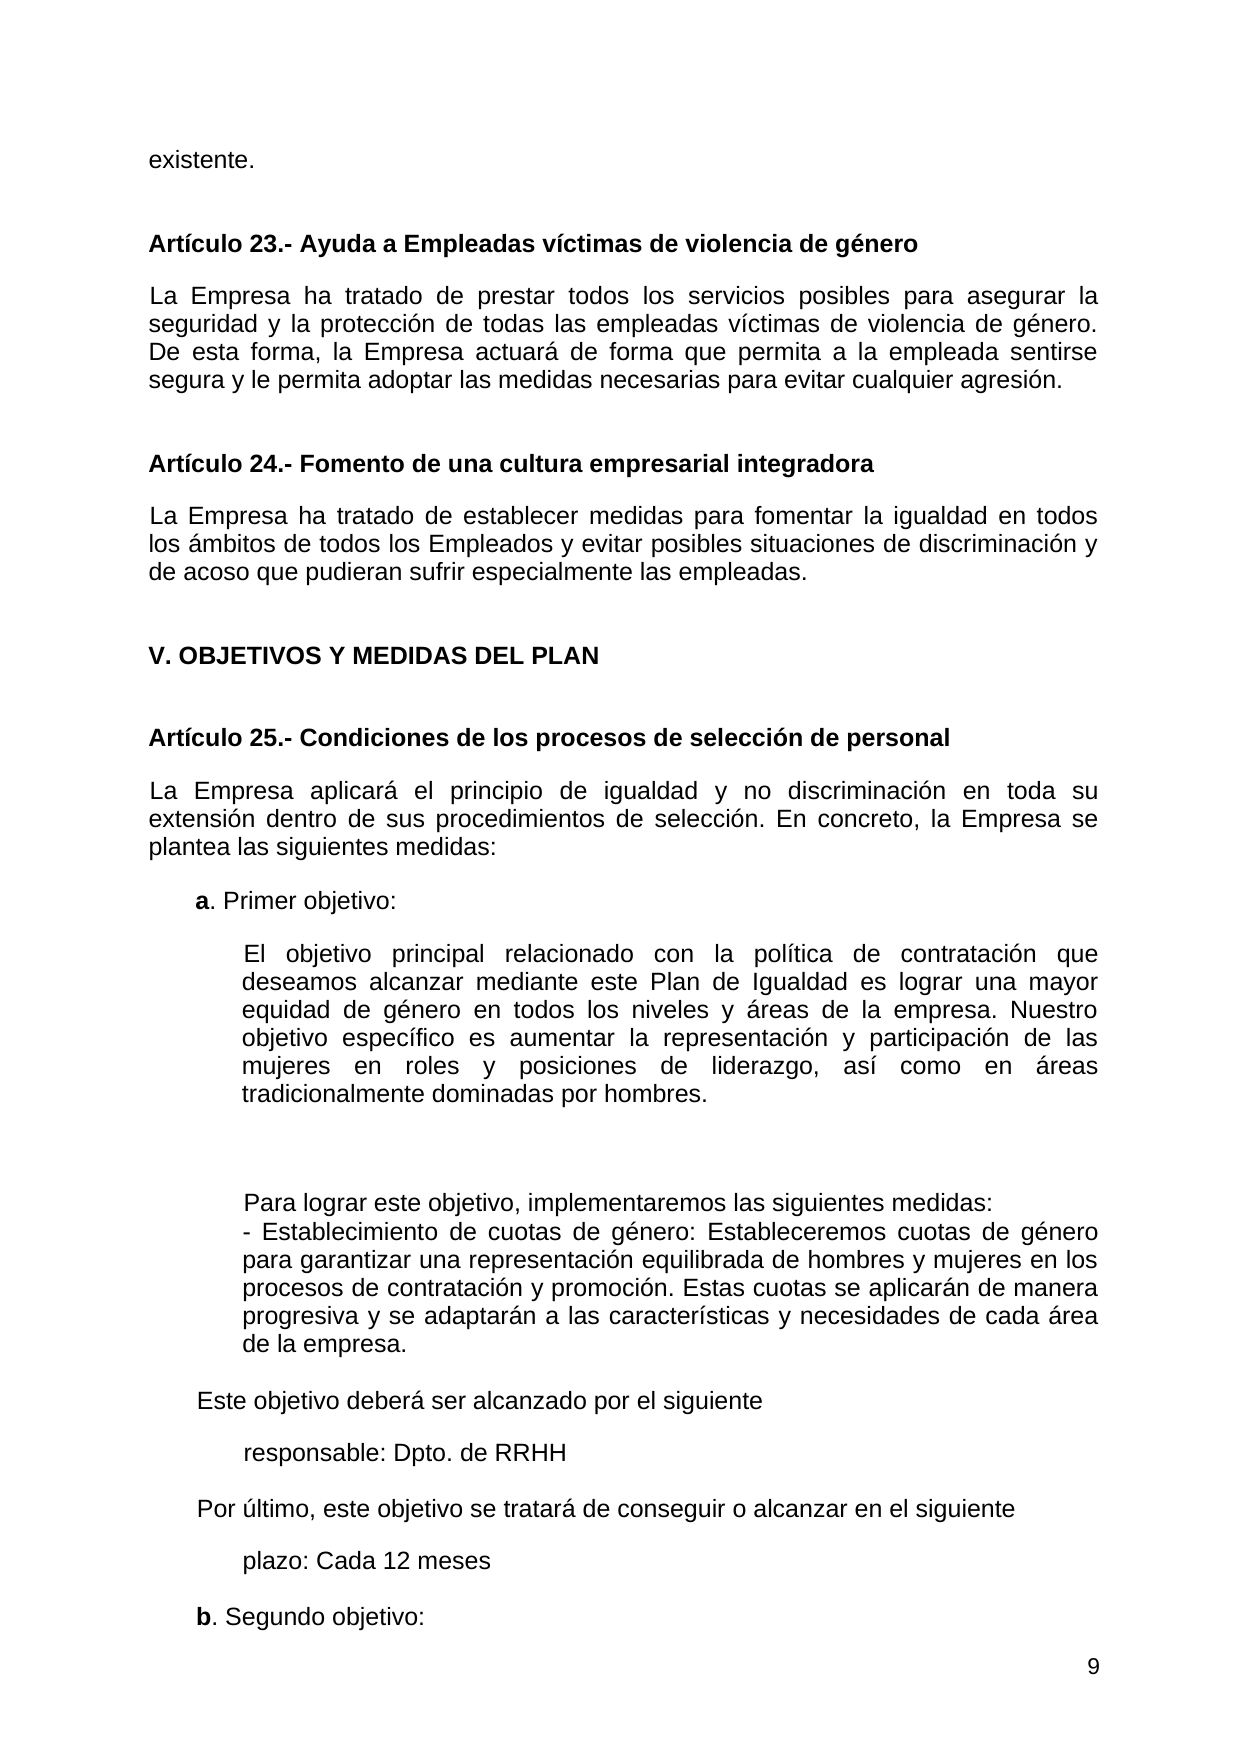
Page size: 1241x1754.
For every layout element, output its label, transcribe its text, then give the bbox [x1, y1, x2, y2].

text La Empresa ha tratado de establecer medidas para fomentar la igualdad en todos los ámbitos de todos los Empleados y evitar posibles situaciones de discriminación y de acoso que pudieran sufrir especialmente las empleadas. [148, 502, 1100, 586]
text Este objetivo deberá ser alcanzado por el siguiente responsable: Dpto. de RRHH [197, 1386, 911, 1466]
text - Establecimiento de cuotas de género: Estableceremos cuotas de género para garantizar una representación equilibrada de hombres y mujeres en los procesos de contratación y promoción. Estas cuotas se aplicarán de manera progresiva y se adaptarán a las características y necesidades de cada área de la empresa. [242, 1218, 1100, 1357]
text a. Primer objetivo: [195, 886, 1100, 915]
text Artículo 25.- Condiciones de los procesos de selección de personal [148, 723, 1100, 752]
text La Empresa aplicará el principio de igualdad y no discriminación en toda su extensión dentro de sus procedimientos de selección. En concreto, la Empresa se plantea las siguientes medidas: [148, 777, 1100, 861]
text Para lograr este objetivo, implementaremos las siguientes medidas: [241, 1189, 1040, 1217]
text existente. [148, 146, 1100, 174]
text La Empresa ha tratado de prestar todos los servicios posibles para asegurar la seguridad y la protección de todas las empleadas víctimas de violencia de género. De esta forma, la Empresa actuará de forma que permita a la empleada sentirse segura y le permita adoptar las medidas necesarias para evitar cualquier agresión. [148, 282, 1100, 394]
text El objetivo principal relacionado con la política de contratación que deseamos alcanzar mediante este Plan de Igualdad es lograr una mayor equidad de género en todos los niveles y áreas de la empresa. Nuestro objetivo específico es aumentar la representación y participación de las mujeres en roles y posiciones de liderazgo, así como en áreas tradicionalmente dominadas por hombres. [242, 940, 1100, 1107]
text b. Segundo objetivo: [196, 1602, 1100, 1631]
text Artículo 23.- Ayuda a Empleadas víctimas de violencia de género [148, 228, 1100, 257]
text Por último, este objetivo se tratará de conseguir o alcanzar en el siguiente plazo: Cada 12 meses [197, 1494, 1087, 1574]
text V. OBJETIVOS Y MEDIDAS DEL PLAN [148, 641, 1100, 669]
text Artículo 24.- Fomento de una cultura empresarial integradora [148, 448, 1100, 477]
